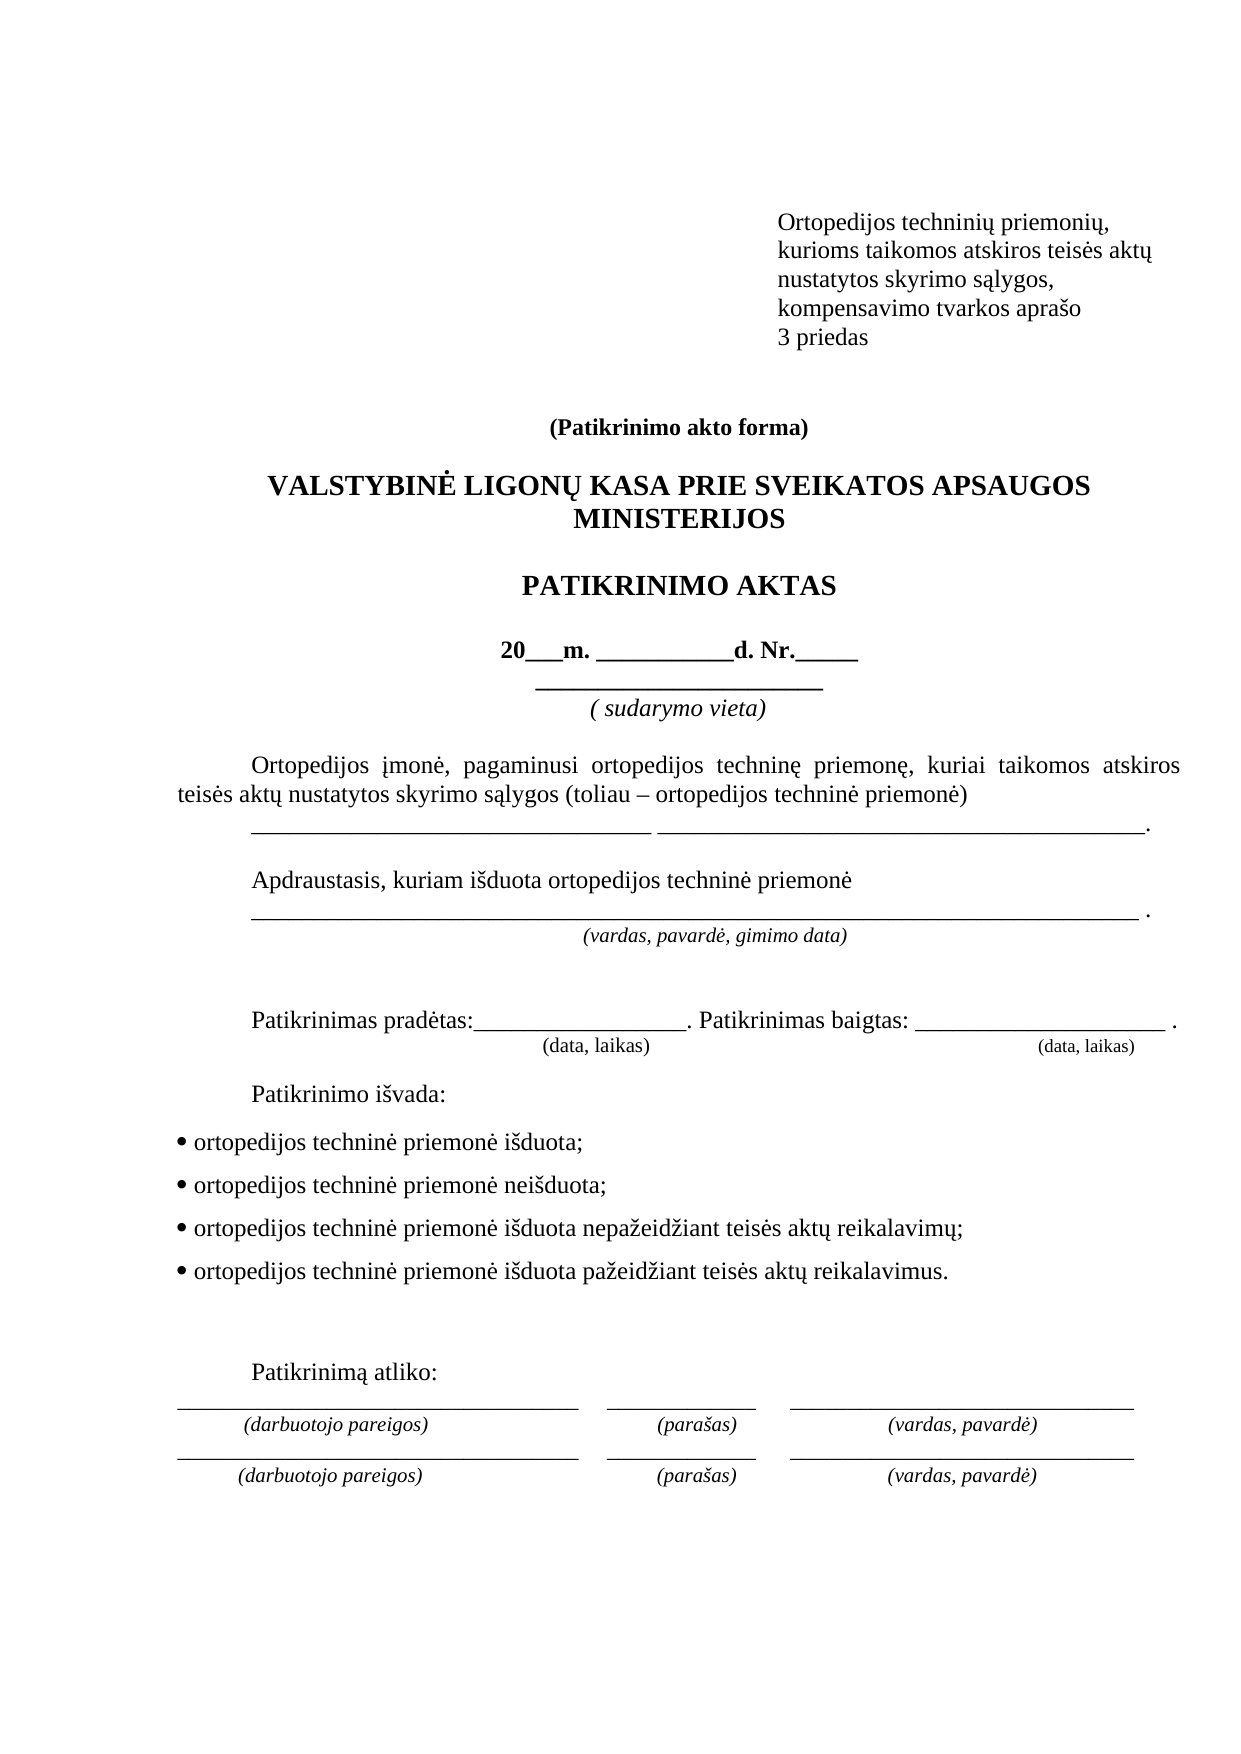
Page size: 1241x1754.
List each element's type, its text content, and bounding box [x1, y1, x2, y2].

text Ortopedijos įmonė, pagaminusi ortopedijos techninę priemonę, kuriai taikomos atskiros teisės aktų nustatytos skyrimo sąlygos (toliau – ortopedijos techninė priemonė) [177, 751, 1181, 808]
text (darbuotojo pareigos) (parašas) (vardas, pavardė) [177, 1462, 1181, 1487]
text Patikrinimo išvada: [177, 1079, 1181, 1108]
text ________________________________ _______________________________________. [177, 808, 1181, 837]
text (vardas, pavardė, gimimo data) [177, 923, 1181, 947]
text Ortopedijos techninių priemonių, [777, 207, 1181, 235]
text Patikrinimą atliko: [177, 1357, 1181, 1386]
text nustatytos skyrimo sąlygos, [777, 264, 1181, 293]
text  ortopedijos techninė priemonė išduota nepažeidžiant teisės aktų reikalavimų; [177, 1213, 1181, 1242]
text ( sudarymo vieta) [177, 693, 1181, 722]
text Apdraustasis, kuriam išduota ortopedijos techninė priemonė [177, 866, 1181, 894]
text ___________________________________ _____________ ______________________________ [177, 1436, 1181, 1462]
text ___________________________________ _____________ ______________________________ [177, 1386, 1181, 1412]
text (data, laikas) (data, laikas) [177, 1033, 1181, 1057]
text 20___m. ___________d. Nr._____ [177, 636, 1181, 664]
text kurioms taikomos atskiros teisės aktų [777, 235, 1181, 264]
text PATIKRINIMO AKTAS [177, 568, 1181, 602]
text (Patikrinimo akto forma) [177, 413, 1181, 440]
text  ortopedijos techninė priemonė išduota pažeidžiant teisės aktų reikalavimus. [177, 1256, 1181, 1285]
text  ortopedijos techninė priemonė išduota; [177, 1127, 1181, 1156]
text 3 priedas [709, 322, 1181, 350]
text _______________________ [177, 664, 1181, 693]
text VALSTYBINĖ LIGONŲ KASA PRIE SVEIKATOS APSAUGOS MINISTERIJOS [177, 468, 1181, 535]
text (darbuotojo pareigos) (parašas) (vardas, pavardė) [177, 1412, 1181, 1436]
text  ortopedijos techninė priemonė neišduota; [177, 1170, 1181, 1199]
text Patikrinimas pradėtas:_________________. Patikrinimas baigtas: ____________________ . [177, 1005, 1181, 1033]
text _______________________________________________________________________ . [177, 894, 1181, 923]
text kompensavimo tvarkos aprašo [777, 293, 1181, 322]
